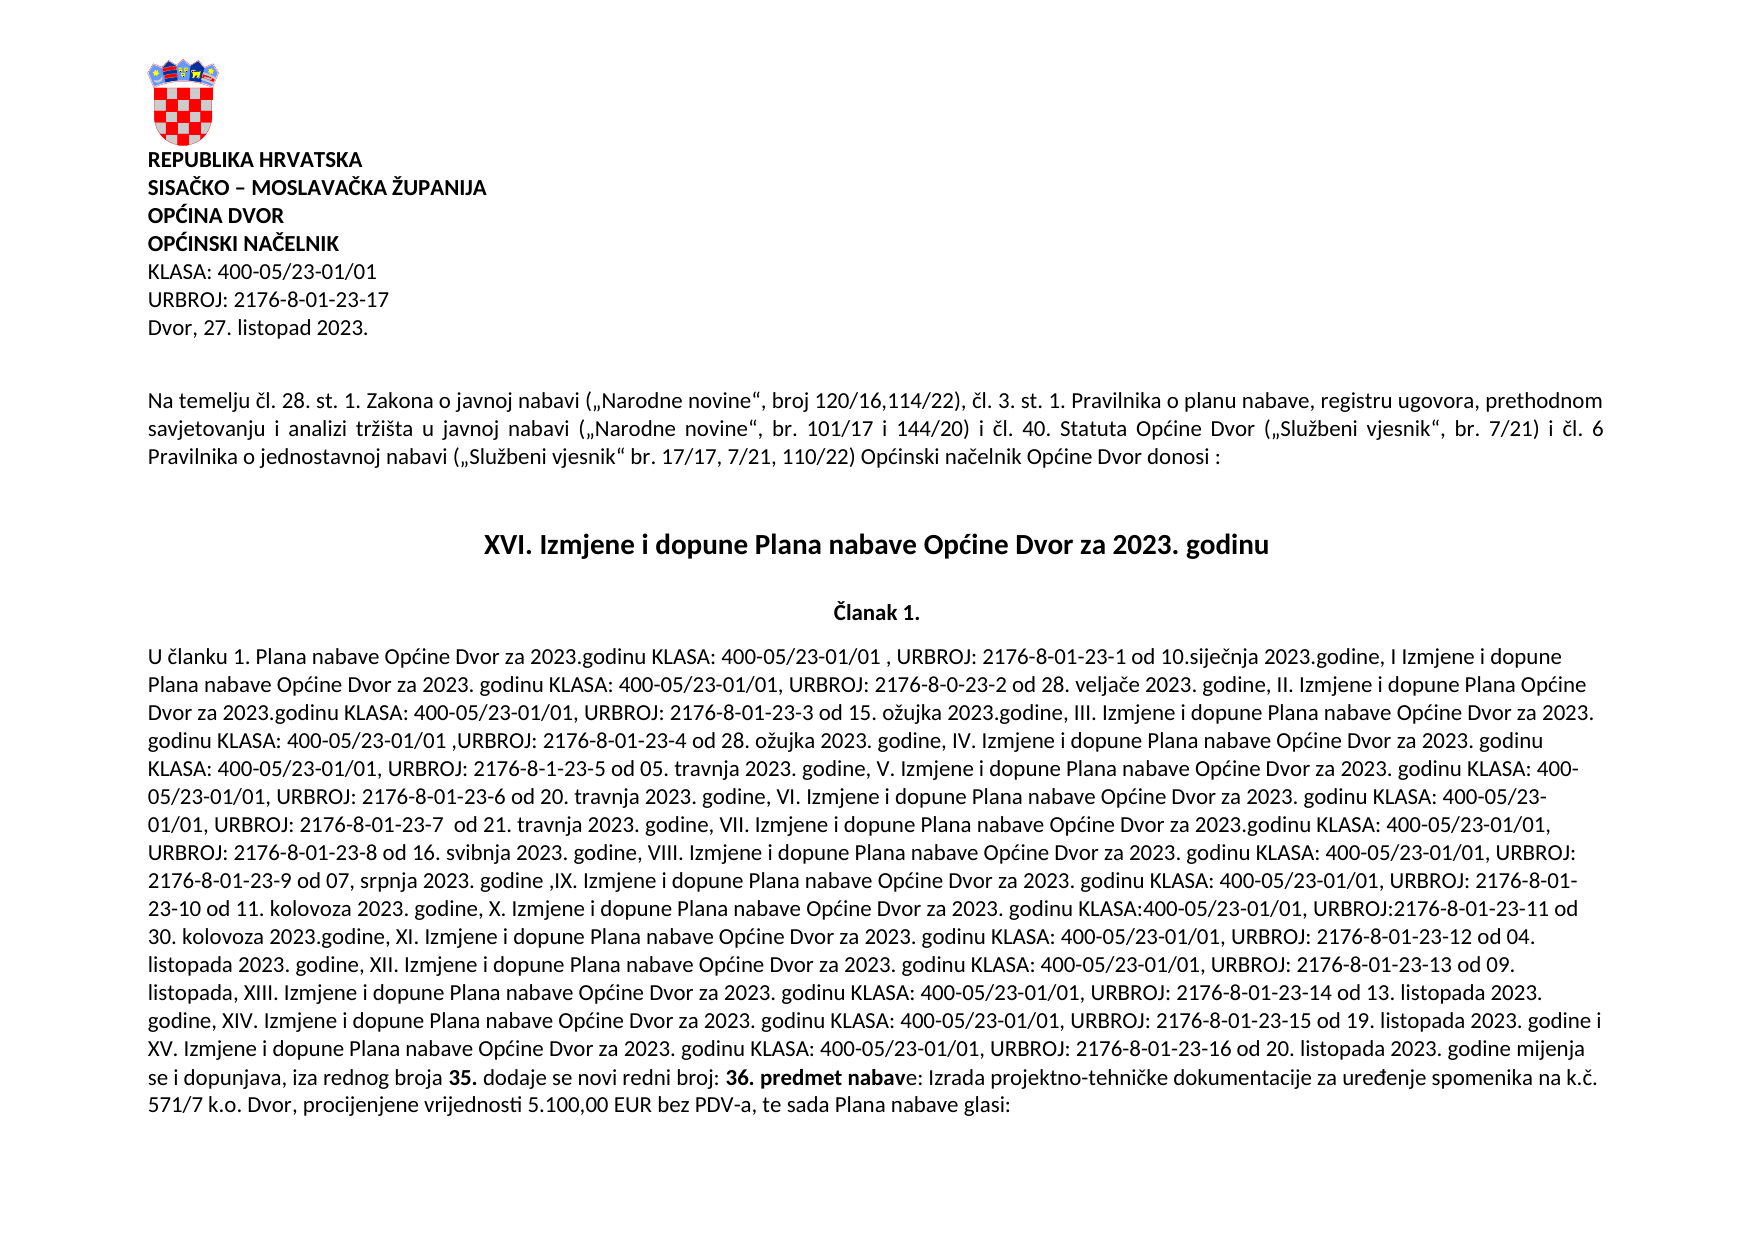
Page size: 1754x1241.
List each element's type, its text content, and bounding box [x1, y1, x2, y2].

text Članak 1. [148, 598, 1606, 626]
text OPĆINA DVOR [148, 201, 1606, 229]
text OPĆINSKI NAČELNIK [148, 229, 1606, 257]
text KLASA: 400-05/23-01/01 [148, 257, 1606, 286]
text Dvor, 27. listopad 2023. [148, 313, 1606, 342]
text U članku 1. Plana nabave Općine Dvor za 2023.godinu KLASA: 400-05/23-01/01 , URBROJ: 2176-8-01-23-1 od 10.siječnja 2023.godine, I Izmjene i dopune Plana nabave Općine Dvor za 2023. godinu KLASA: 400-05/23-01/01, URBROJ: 2176-8-0-23-2 od 28. veljače 2023. godine, II. Izmjene i dopune Plana Općine Dvor za 2023.godinu KLASA: 400-05/23-01/01, URBROJ: 2176-8-01-23-3 od 15. ožujka 2023.godine, III. Izmjene i dopune Plana nabave Općine Dvor za 2023. godinu KLASA: 400-05/23-01/01 ,URBROJ: 2176-8-01-23-4 od 28. ožujka 2023. godine, IV. Izmjene i dopune Plana nabave Općine Dvor za 2023. godinu KLASA: 400-05/23-01/01, URBROJ: 2176-8-1-23-5 od 05. travnja 2023. godine, V. Izmjene i dopune Plana nabave Općine Dvor za 2023. godinu KLASA: 400-05/23-01/01, URBROJ: 2176-8-01-23-6 od 20. travnja 2023. godine, VI. Izmjene i dopune Plana nabave Općine Dvor za 2023. godinu KLASA: 400-05/23-01/01, URBROJ: 2176-8-01-23-7 od 21. travnja 2023. godine, VII. Izmjene i dopune Plana nabave Općine Dvor za 2023.godinu KLASA: 400-05/23-01/01, URBROJ: 2176-8-01-23-8 od 16. svibnja 2023. godine, VIII. Izmjene i dopune Plana nabave Općine Dvor za 2023. godinu KLASA: 400-05/23-01/01, URBROJ: 2176-8-01-23-9 od 07, srpnja 2023. godine ,IX. Izmjene i dopune Plana nabave Općine Dvor za 2023. godinu KLASA: 400-05/23-01/01, URBROJ: 2176-8-01-23-10 od 11. kolovoza 2023. godine, X. Izmjene i dopune Plana nabave Općine Dvor za 2023. godinu KLASA:400-05/23-01/01, URBROJ:2176-8-01-23-11 od 30. kolovoza 2023.godine, XI. Izmjene i dopune Plana nabave Općine Dvor za 2023. godinu KLASA: 400-05/23-01/01, URBROJ: 2176-8-01-23-12 od 04. listopada 2023. godine, XII. Izmjene i dopune Plana nabave Općine Dvor za 2023. godinu KLASA: 400-05/23-01/01, URBROJ: 2176-8-01-23-13 od 09. listopada, XIII. Izmjene i dopune Plana nabave Općine Dvor za 2023. godinu KLASA: 400-05/23-01/01, URBROJ: 2176-8-01-23-14 od 13. listopada 2023. godine, XIV. Izmjene i dopune Plana nabave Općine Dvor za 2023. godinu KLASA: 400-05/23-01/01, URBROJ: 2176-8-01-23-15 od 19. listopada 2023. godine i XV. Izmjene i dopune Plana nabave Općine Dvor za 2023. godinu KLASA: 400-05/23-01/01, URBROJ: 2176-8-01-23-16 od 20. listopada 2023. godine mijenja se i dopunjava, iza rednog broja 35. dodaje se novi redni broj: 36. predmet nabave: Izrada projektno-tehničke dokumentacije za uređenje spomenika na k.č. 571/7 k.o. Dvor, procijenjene vrijednosti 5.100,00 EUR bez PDV-a, te sada Plana nabave glasi: [148, 642, 1606, 1175]
text REPUBLIKA HRVATSKA [148, 145, 1606, 173]
text Na temelju čl. 28. st. 1. Zakona o javnoj nabavi („Narodne novine“, broj 120/16,114/22), čl. 3. st. 1. Pravilnika o planu nabave, registru ugovora, prethodnom savjetovanju i analizi tržišta u javnoj nabavi („Narodne novine“, br. 101/17 i 144/20) i čl. 40. Statuta Općine Dvor („Službeni vjesnik“, br. 7/21) i čl. 6 Pravilnika o jednostavnoj nabavi („Službeni vjesnik“ br. 17/17, 7/21, 110/22) Općinski načelnik Općine Dvor donosi : [148, 386, 1606, 470]
text XVI. Izmjene i dopune Plana nabave Općine Dvor za 2023. godinu [148, 526, 1606, 562]
text SISAČKO – MOSLAVAČKA ŽUPANIJA [148, 173, 1606, 201]
text URBROJ: 2176-8-01-23-17 [148, 286, 1606, 313]
